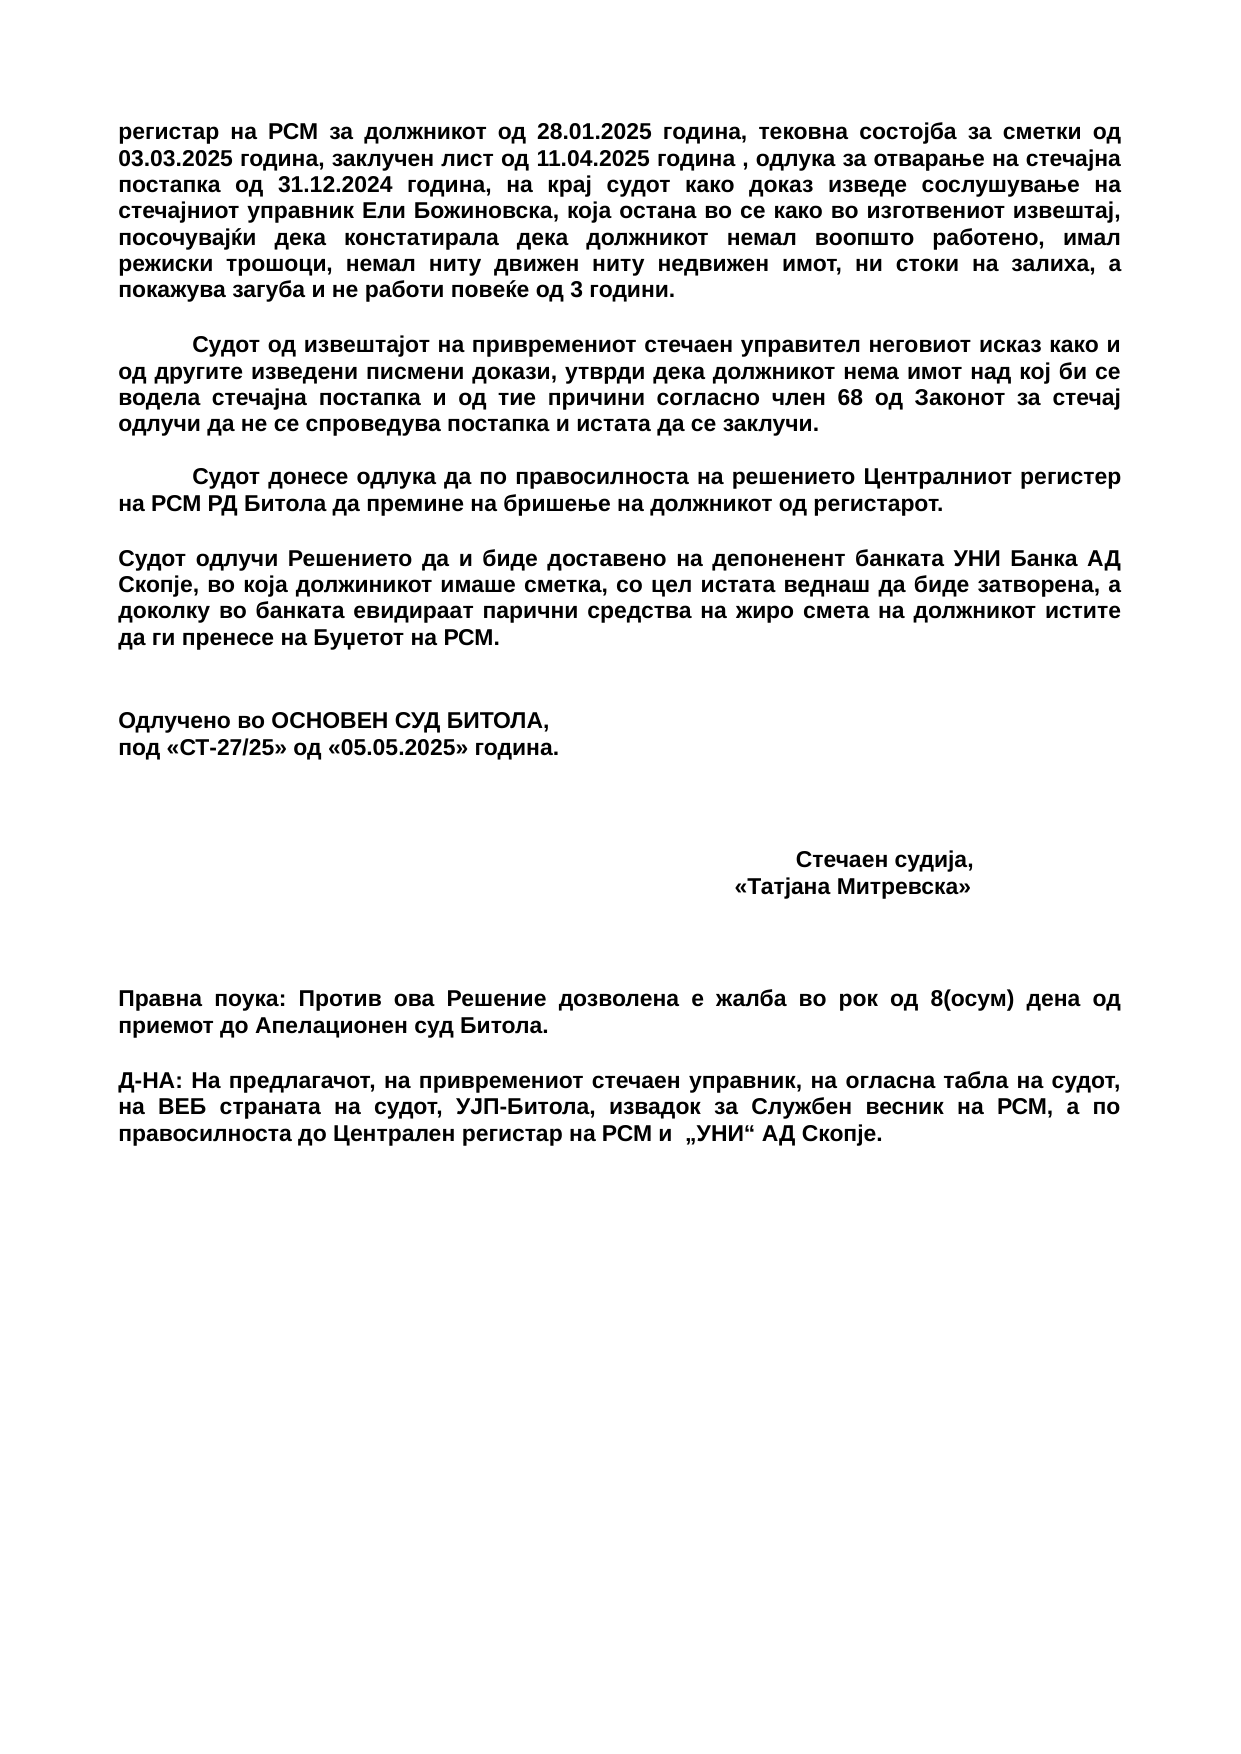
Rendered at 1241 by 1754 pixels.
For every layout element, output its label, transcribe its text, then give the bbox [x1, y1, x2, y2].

text Правна поука: Против ова Решение дозволена е жалба во рок од 8(осум) дена од приемот до Апелационен суд Битола. [118, 985, 1122, 1038]
text Д-НА: На предлагачот, на привремениот стечаен управник, на огласна табла на судот, на ВЕБ страната на судот, УЈП-Битола, извадок за Службен весник на РСМ, а по правосилноста до Централен регистар на РСМ и „УНИ“ АД Скопје. [118, 1067, 1122, 1146]
text Судот одлучи Решението да и биде доставено на депоненент банката УНИ Банка АД Скопје, во која должиникот имаше сметка, со цел истата веднаш да биде затворена, а доколку во банката евидираат парични средства на жиро смета на должникот истите да ги пренесе на Буџетот на РСМ. [118, 544, 1122, 650]
text Одлучено во ОСНОВЕН СУД БИТОЛА, [118, 707, 1122, 734]
text Судот донесе одлука да по правосилноста на решението Централниот регистер на РСМ РД Битола да премине на бришење на должникот од регистарот. [118, 463, 1122, 516]
text регистар на РСМ за должникот од 28.01.2025 година, тековна состојба за сметки од 03.03.2025 година, заклучен лист од 11.04.2025 година , одлука за отварање на стечајна постапка од 31.12.2024 година, на крај судот како доказ изведе сослушување на стечајниот управник Ели Божиновска, која остана во се како во изготвениот извештај, посочувајќи дека констатирала дека должникот немал воопшто работено, имал режиски трошоци, немал ниту движен ниту недвижен имот, ни стоки на залиха, а покажува загуба и не работи повеќе од 3 години. [118, 118, 1122, 303]
text «Татјана Митревска» [118, 873, 1122, 899]
text под «СТ-27/25» од «05.05.2025» година. [118, 734, 1122, 760]
text Стечаен судија, [118, 846, 1122, 873]
text Судот од извештајот на привремениот стечаен управител неговиот исказ како и од другите изведени писмени докази, утврди дека должникот нема имот над кој би се водела стечајна постапка и од тие причини согласно член 68 од Законот за стечај одлучи да не се спроведува постапка и истата да се заклучи. [118, 331, 1122, 437]
